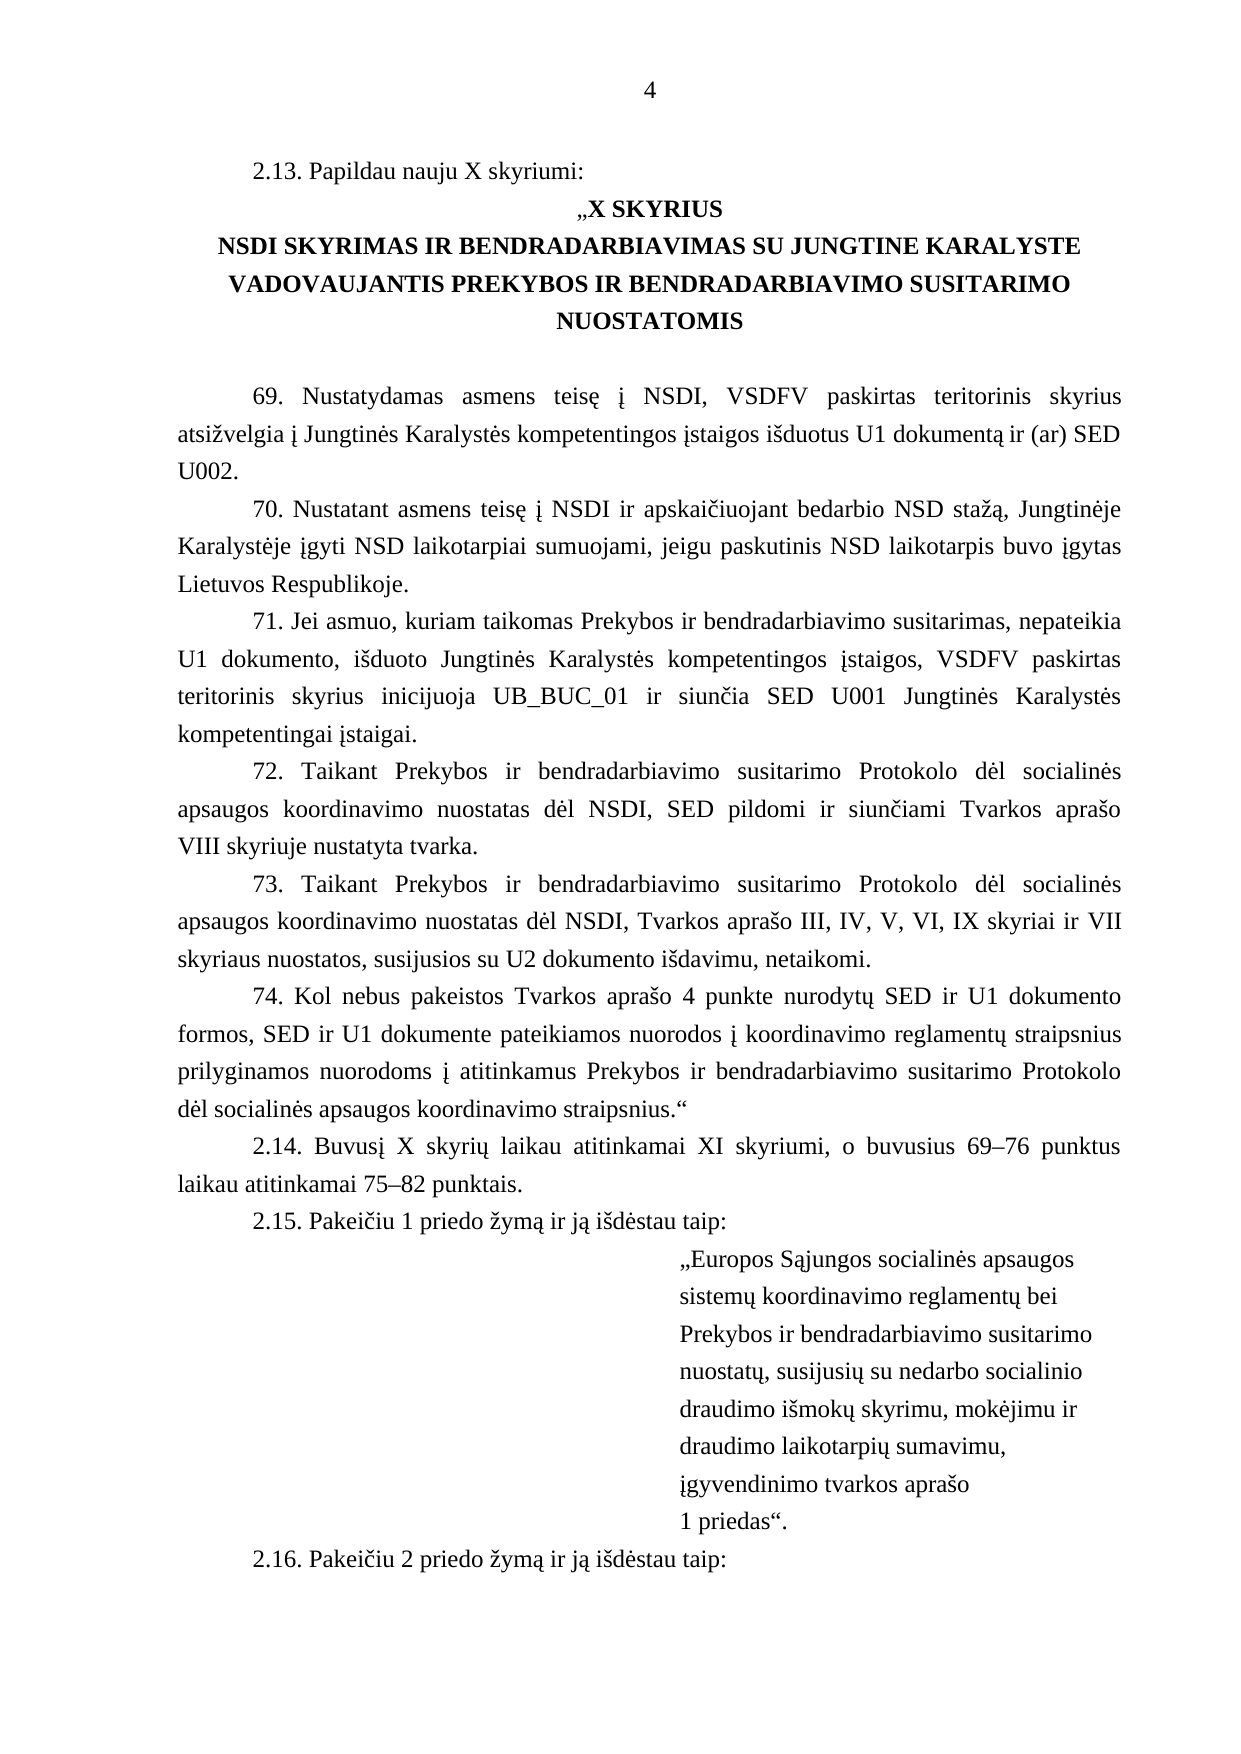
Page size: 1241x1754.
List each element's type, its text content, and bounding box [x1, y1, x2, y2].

text 74. Kol nebus pakeistos Tvarkos aprašo 4 punkte nurodytų SED ir U1 dokumento formos, SED ir U1 dokumente pateikiamos nuorodos į koordinavimo reglamentų straipsnius prilyginamos nuorodoms į atitinkamus Prekybos ir bendradarbiavimo susitarimo Protokolo dėl socialinės apsaugos koordinavimo straipsnius.“ [177, 973, 1122, 1123]
text 72. Taikant Prekybos ir bendradarbiavimo susitarimo Protokolo dėl socialinės apsaugos koordinavimo nuostatas dėl NSDI, SED pildomi ir siunčiami Tvarkos aprašo VIII skyriuje nustatyta tvarka. [177, 748, 1122, 860]
text 69. Nustatydamas asmens teisę į NSDI, VSDFV paskirtas teritorinis skyrius atsižvelgia į Jungtinės Karalystės kompetentingos įstaigos išduotus U1 dokumentą ir (ar) SED U002. [177, 373, 1122, 485]
text 70. Nustatant asmens teisę į NSDI ir apskaičiuojant bedarbio NSD stažą, Jungtinėje Karalystėje įgyti NSD laikotarpiai sumuojami, jeigu paskutinis NSD laikotarpis buvo įgytas Lietuvos Respublikoje. [177, 485, 1122, 598]
text NSDI SKYRIMAS IR BENDRADARBIAVIMAS SU JUNGTINE KARALYSTE VADOVAUJANTIS PREKYBOS IR BENDRADARBIAVIMO SUSITARIMO NUOSTATOMIS [177, 223, 1122, 335]
text 1 priedas“. [679, 1498, 1122, 1535]
text 73. Taikant Prekybos ir bendradarbiavimo susitarimo Protokolo dėl socialinės apsaugos koordinavimo nuostatas dėl NSDI, Tvarkos aprašo III, IV, V, VI, IX skyriai ir VII skyriaus nuostatos, susijusios su U2 dokumento išdavimu, netaikomi. [177, 860, 1122, 973]
text 71. Jei asmuo, kuriam taikomas Prekybos ir bendradarbiavimo susitarimas, nepateikia U1 dokumento, išduoto Jungtinės Karalystės kompetentingos įstaigos, VSDFV paskirtas teritorinis skyrius inicijuoja UB_BUC_01 ir siunčia SED U001 Jungtinės Karalystės kompetentingai įstaigai. [177, 598, 1122, 748]
text 2.16. Pakeičiu 2 priedo žymą ir ją išdėstau taip: [177, 1535, 1122, 1573]
text „X SKYRIUS [177, 185, 1122, 223]
text 2.15. Pakeičiu 1 priedo žymą ir ją išdėstau taip: [177, 1198, 1122, 1235]
text „Europos Sąjungos socialinės apsaugos sistemų koordinavimo reglamentų bei Prekybos ir bendradarbiavimo susitarimo nuostatų, susijusių su nedarbo socialinio draudimo išmokų skyrimu, mokėjimu ir draudimo laikotarpių sumavimu, įgyvendinimo tvarkos aprašo [679, 1235, 1122, 1498]
text 2.13. Papildau nauju X skyriumi: [177, 148, 1122, 185]
text 2.14. Buvusį X skyrių laikau atitinkamai XI skyriumi, o buvusius 69–76 punktus laikau atitinkamai 75–82 punktais. [177, 1123, 1122, 1198]
